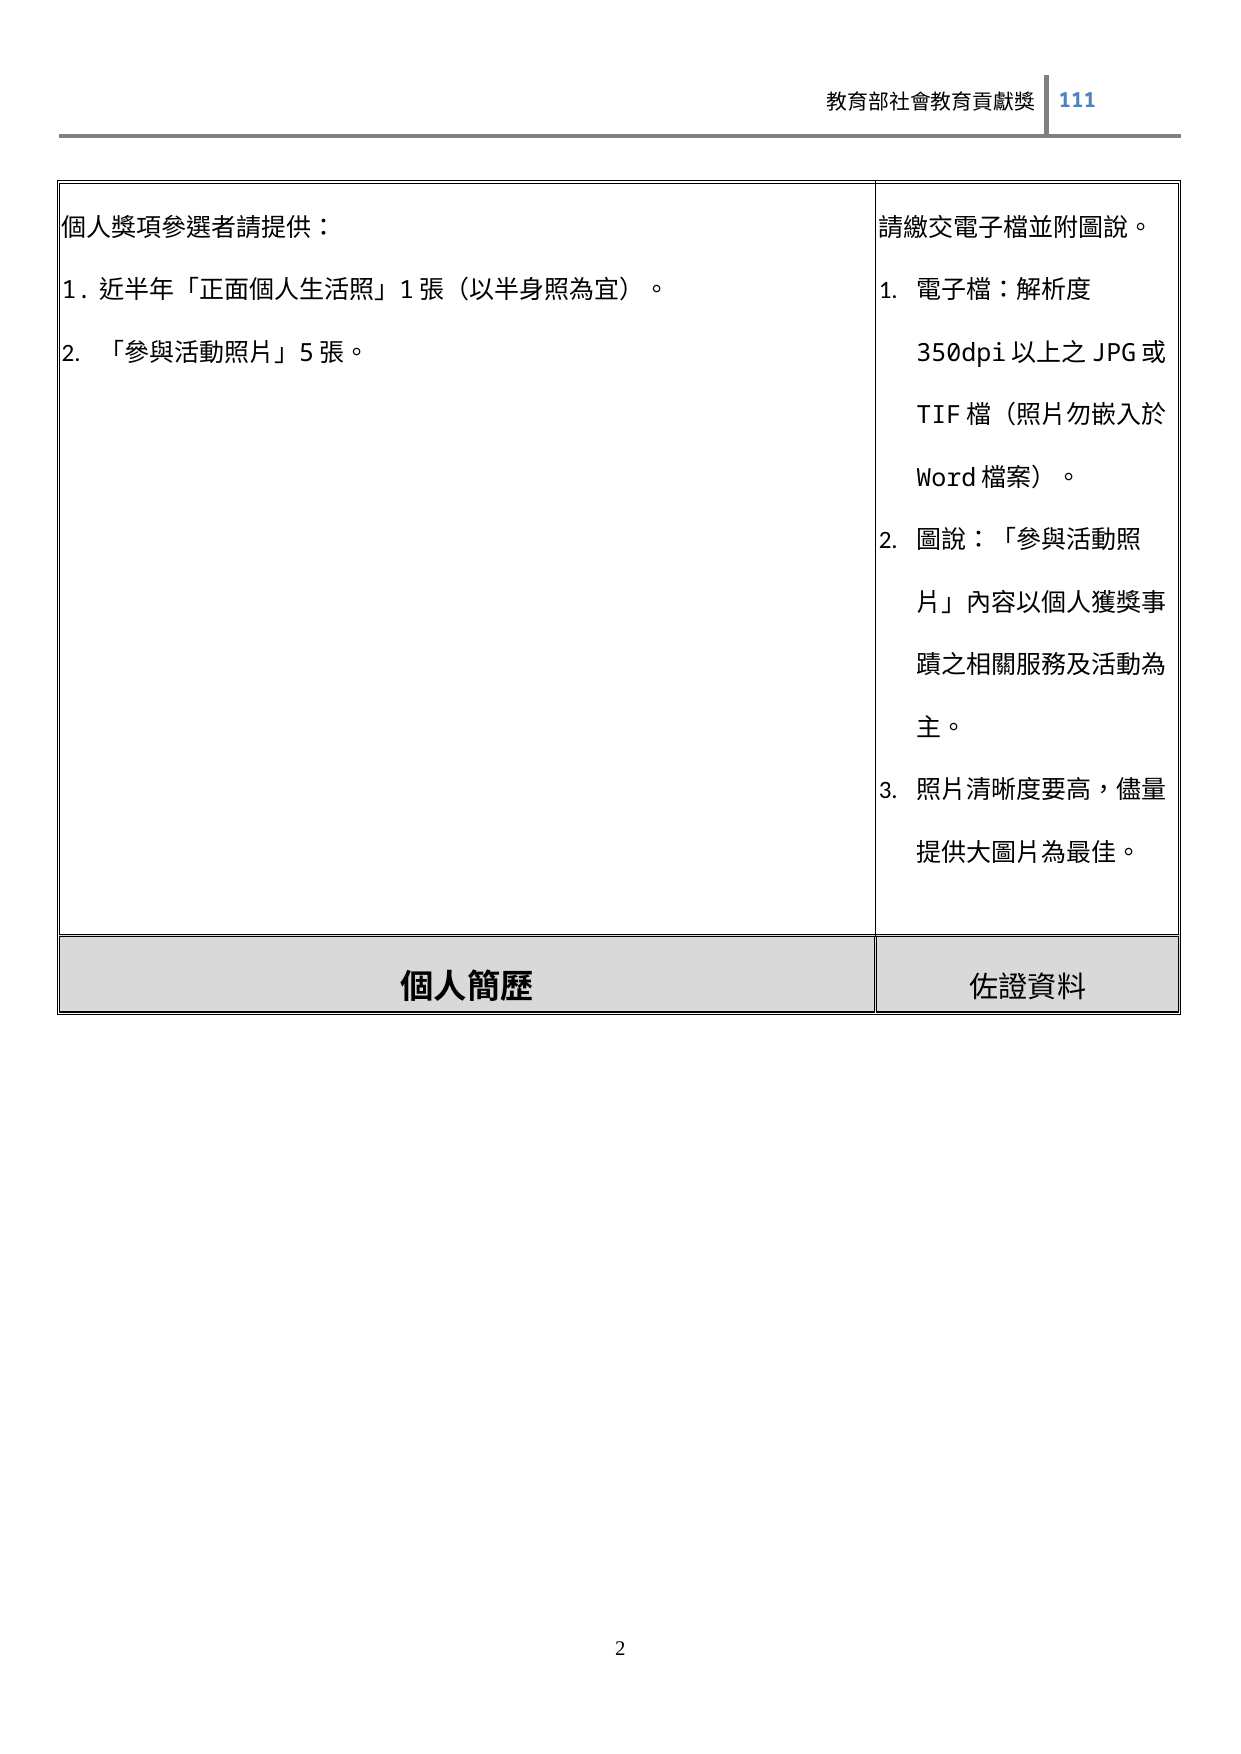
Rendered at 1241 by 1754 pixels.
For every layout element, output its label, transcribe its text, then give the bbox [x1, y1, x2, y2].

table_cell 個人簡歷 [60, 937, 874, 1011]
table_cell 請繳交電子檔並附圖說。 電子檔：解析度350dpi以上之JPG或TIF檔（照片勿嵌入於Word檔案）。 圖說：「參與活動照片」內容以個人獲獎事蹟之相關服務及活動為主。 照片清晰度要高，儘量提供大圖片為最佳。 [876, 184, 1178, 933]
table_cell 個人獎項參選者請提供： 近半年「正面個人生活照」1張（以半身照為宜）。 「參與活動照片」5張。 [60, 184, 875, 933]
table_cell 佐證資料 [877, 937, 1178, 1011]
